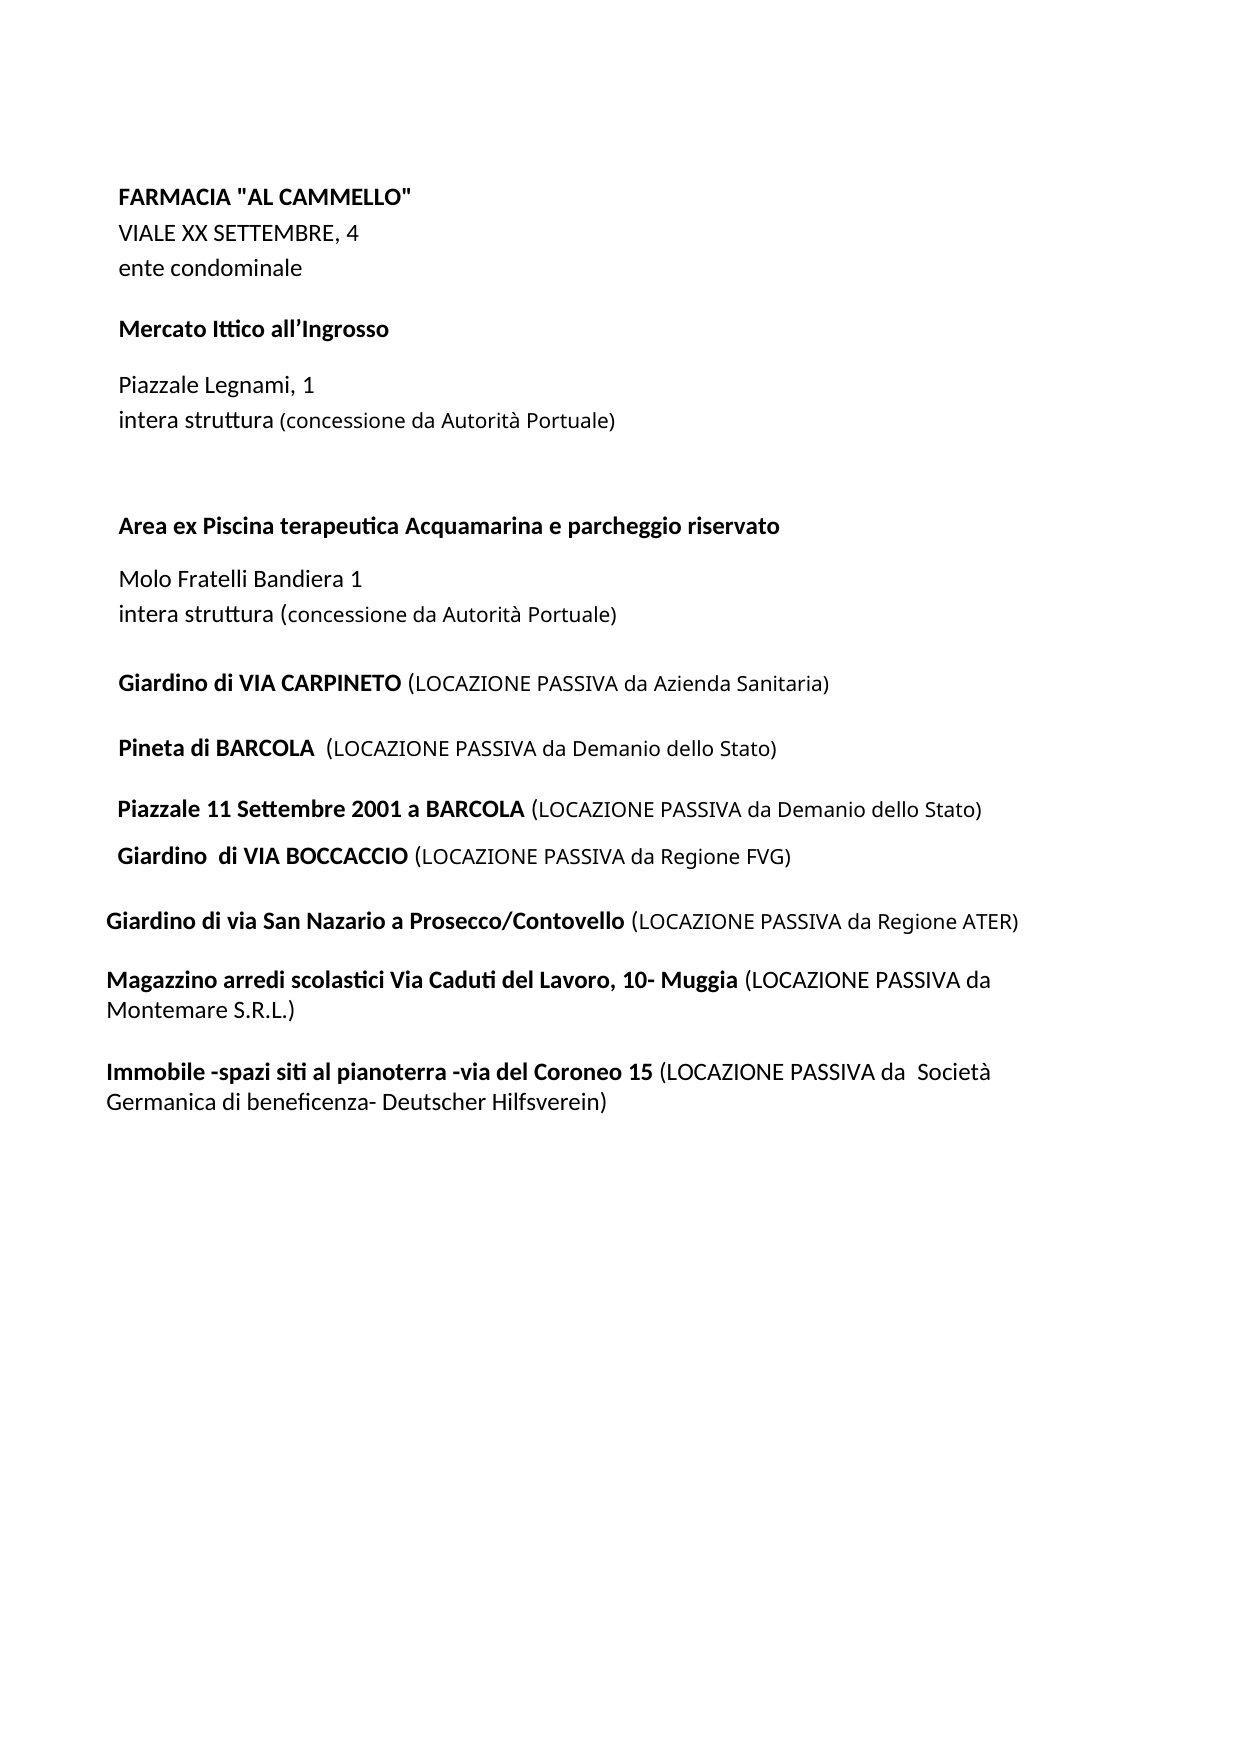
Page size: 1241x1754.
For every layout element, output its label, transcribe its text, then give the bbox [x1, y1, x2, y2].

subtitle Area ex Piscina terapeutica Acquamarina e parcheggio riservato [118, 511, 1240, 541]
text intera struttura (concessione da Autorità Portuale) [118, 598, 1240, 629]
text intera struttura (concessione da Autorità Portuale) [118, 404, 1240, 435]
text ente condominale [118, 252, 1240, 283]
text VIALE XX SETTEMBRE, 4 [118, 217, 1240, 247]
subtitle Mercato Ittico all’Ingrosso [118, 313, 1240, 344]
text Giardino di VIA BOCCACCIO (LOCAZIONE PASSIVA da Regione FVG) [106, 841, 1240, 871]
text Pineta di BARCOLA (LOCAZIONE PASSIVA da Demanio dello Stato) [118, 732, 1240, 762]
text Giardino di via San Nazario a Prosecco/Contovello (LOCAZIONE PASSIVA da Regione ATER) [106, 905, 1035, 936]
subtitle FARMACIA "AL CAMMELLO" [118, 181, 1240, 212]
text Molo Fratelli Bandiera 1 [118, 563, 1240, 593]
text Giardino di VIA CARPINETO (LOCAZIONE PASSIVA da Azienda Sanitaria) [118, 667, 1240, 698]
text Piazzale Legnami, 1 [118, 369, 1240, 399]
text Magazzino arredi scolastici Via Caduti del Lavoro, 10- Muggia (LOCAZIONE PASSIVA da Montemare S.R.L.) [106, 964, 1035, 1025]
text Piazzale 11 Settembre 2001 a BARCOLA (LOCAZIONE PASSIVA da Demanio dello Stato) [106, 793, 1240, 823]
text Immobile -spazi siti al pianoterra -via del Coroneo 15 (LOCAZIONE PASSIVA da Società Germanica di beneficenza- Deutscher Hilfsverein) [106, 1056, 1035, 1117]
